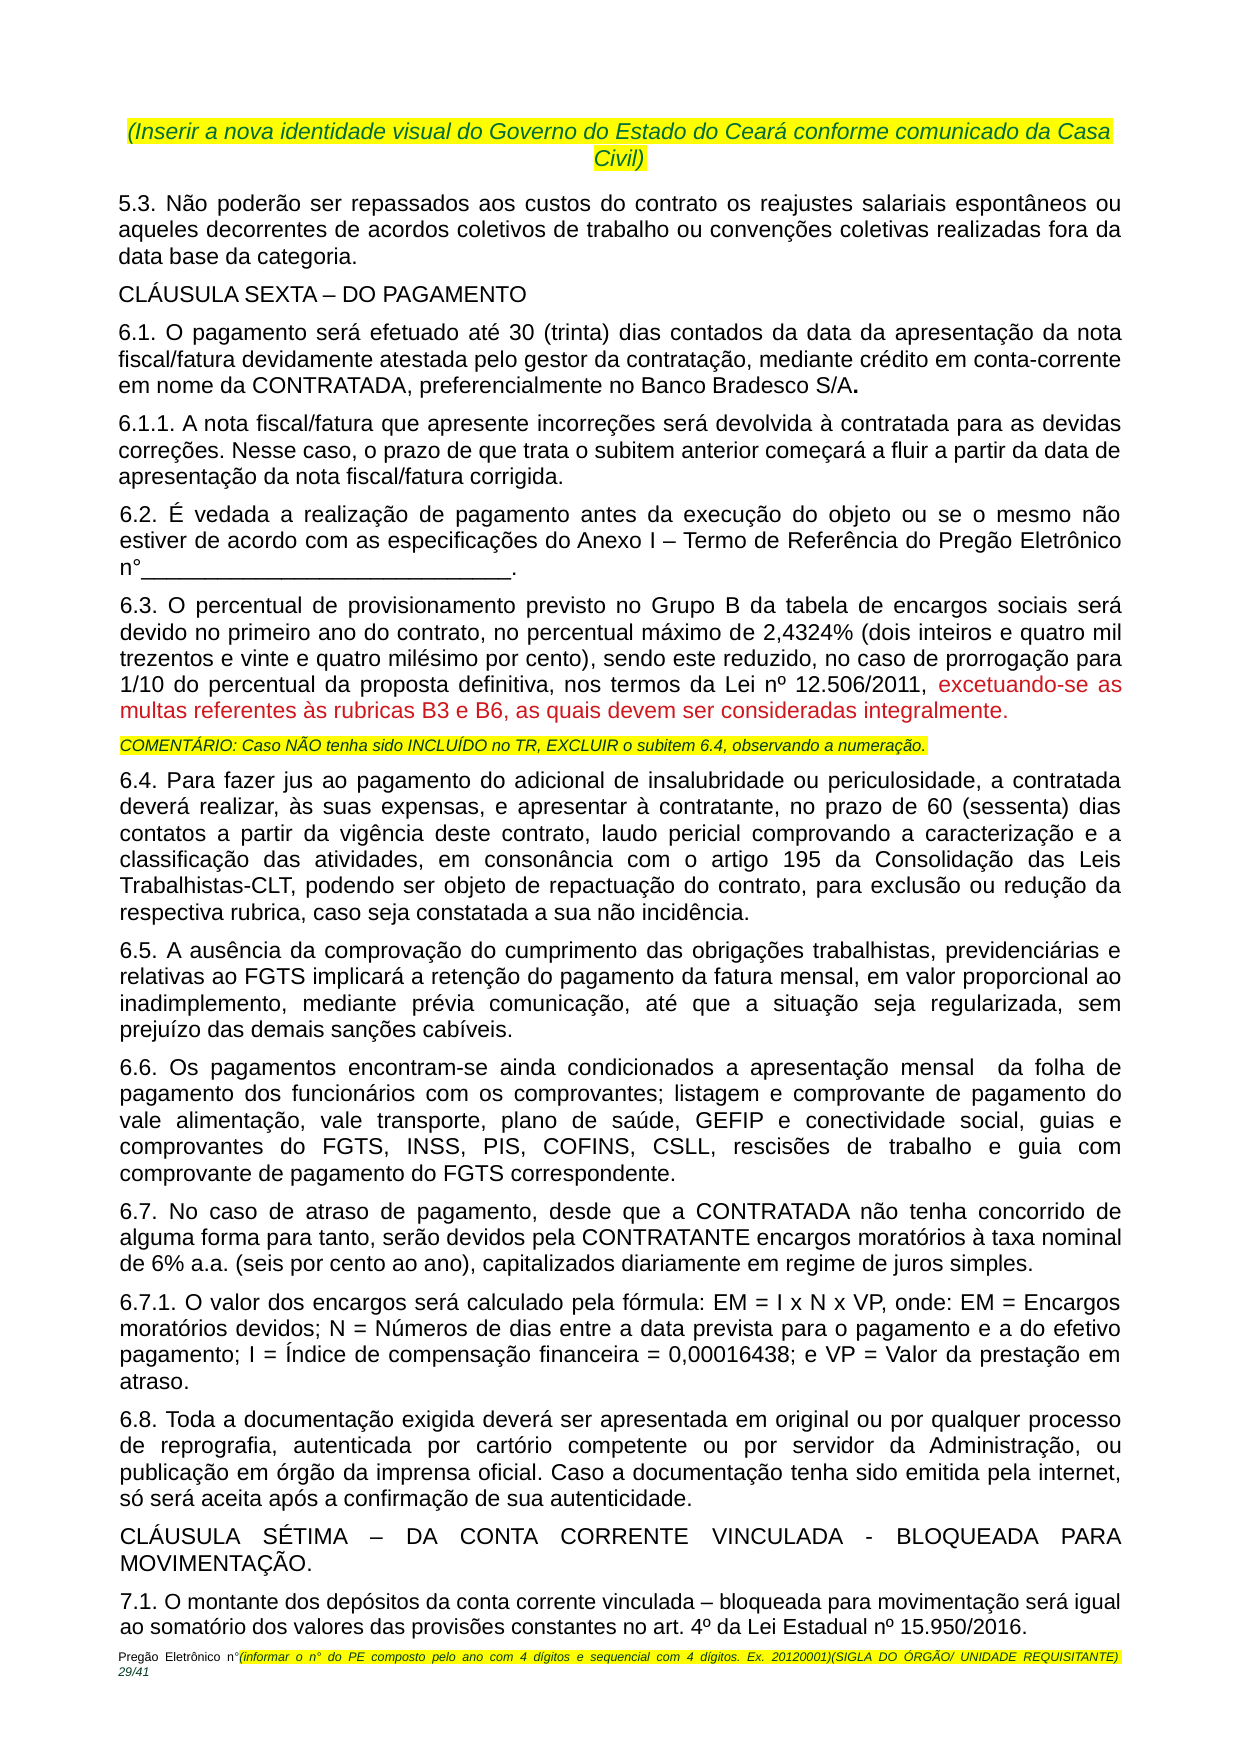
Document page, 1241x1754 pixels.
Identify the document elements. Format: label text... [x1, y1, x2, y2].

text 6.5. A ausência da comprovação do cumprimento das obrigações trabalhistas, previdenciárias e relativas ao FGTS implicará a retenção do pagamento da fatura mensal, em valor proporcional ao inadimplemento, mediante prévia comunicação, até que a situação seja regularizada, sem prejuízo das demais sanções cabíveis. [119, 937, 1122, 1042]
text 6.4. Para fazer jus ao pagamento do adicional de insalubridade ou periculosidade, a contratada deverá realizar, às suas expensas, e apresentar à contratante, no prazo de 60 (sessenta) dias contatos a partir da vigência deste contrato, laudo pericial comprovando a caracterização e a classificação das atividades, em consonância com o artigo 195 da Consolidação das Leis Trabalhistas-CLT, podendo ser objeto de repactuação do contrato, para exclusão ou redução da respectiva rubrica, caso seja constatada a sua não incidência. [119, 767, 1122, 925]
text 6.7.1. O valor dos encargos será calculado pela fórmula: EM = I x N x VP, onde: EM = Encargos moratórios devidos; N = Números de dias entre a data prevista para o pagamento e a do efetivo pagamento; I = Índice de compensação financeira = 0,00016438; e VP = Valor da prestação em atraso. [119, 1289, 1122, 1394]
text CLÁUSULA SÉTIMA – DA CONTA CORRENTE VINCULADA - BLOQUEADA PARA MOVIMENTAÇÃO. [119, 1523, 1122, 1576]
text 6.3. O percentual de provisionamento previsto no Grupo B da tabela de encargos sociais será devido no primeiro ano do contrato, no percentual máximo de 2,4324% (dois inteiros e quatro mil trezentos e vinte e quatro milésimo por cento), sendo este reduzido, no caso de prorrogação para 1/10 do percentual da proposta definitiva, nos termos da Lei nº 12.506/2011, excetuando-se as multas referentes às rubricas B3 e B6, as quais devem ser consideradas integralmente. [119, 592, 1122, 724]
text 6.6. Os pagamentos encontram-se ainda condicionados a apresentação mensal da folha de pagamento dos funcionários com os comprovantes; listagem e comprovante de pagamento do vale alimentação, vale transporte, plano de saúde, GEFIP e conectividade social, guias e comprovantes do FGTS, INSS, PIS, COFINS, CSLL, rescisões de trabalho e guia com comprovante de pagamento do FGTS correspondente. [119, 1054, 1122, 1186]
text 6.1. O pagamento será efetuado até 30 (trinta) dias contados da data da apresentação da nota fiscal/fatura devidamente atestada pelo gestor da contratação, mediante crédito em conta-corrente em nome da CONTRATADA, preferencialmente no Banco Bradesco S/A. [118, 319, 1122, 398]
text 7.1. O montante dos depósitos da conta corrente vinculada – bloqueada para movimentação será igual ao somatório dos valores das provisões constantes no art. 4º da Lei Estadual nº 15.950/2016. [119, 1588, 1122, 1639]
text COMENTÁRIO: Caso NÃO tenha sido INCLUÍDO no TR, EXCLUIR o subitem 6.4, observando a numeração. [119, 736, 1122, 755]
text 6.1.1. A nota fiscal/fatura que apresente incorreções será devolvida à contratada para as devidas correções. Nesse caso, o prazo de que trata o subitem anterior começará a fluir a partir da data de apresentação da nota fiscal/fatura corrigida. [118, 410, 1122, 489]
text 6.8. Toda a documentação exigida deverá ser apresentada em original ou por qualquer processo de reprografia, autenticada por cartório competente ou por servidor da Administração, ou publicação em órgão da imprensa oficial. Caso a documentação tenha sido emitida pela internet, só será aceita após a confirmação de sua autenticidade. [119, 1406, 1122, 1511]
text CLÁUSULA SEXTA – DO PAGAMENTO [118, 281, 1122, 307]
text 6.2. É vedada a realização de pagamento antes da execução do objeto ou se o mesmo não estiver de acordo com as especificações do Anexo I – Termo de Referência do Pregão Eletrônico n°_____________________________. [119, 501, 1122, 580]
text 5.3. Não poderão ser repassados aos custos do contrato os reajustes salariais espontâneos ou aqueles decorrentes de acordos coletivos de trabalho ou convenções coletivas realizadas fora da data base da categoria. [118, 190, 1122, 269]
text 6.7. No caso de atraso de pagamento, desde que a CONTRATADA não tenha concorrido de alguma forma para tanto, serão devidos pela CONTRATANTE encargos moratórios à taxa nominal de 6% a.a. (seis por cento ao ano), capitalizados diariamente em regime de juros simples. [119, 1198, 1122, 1277]
